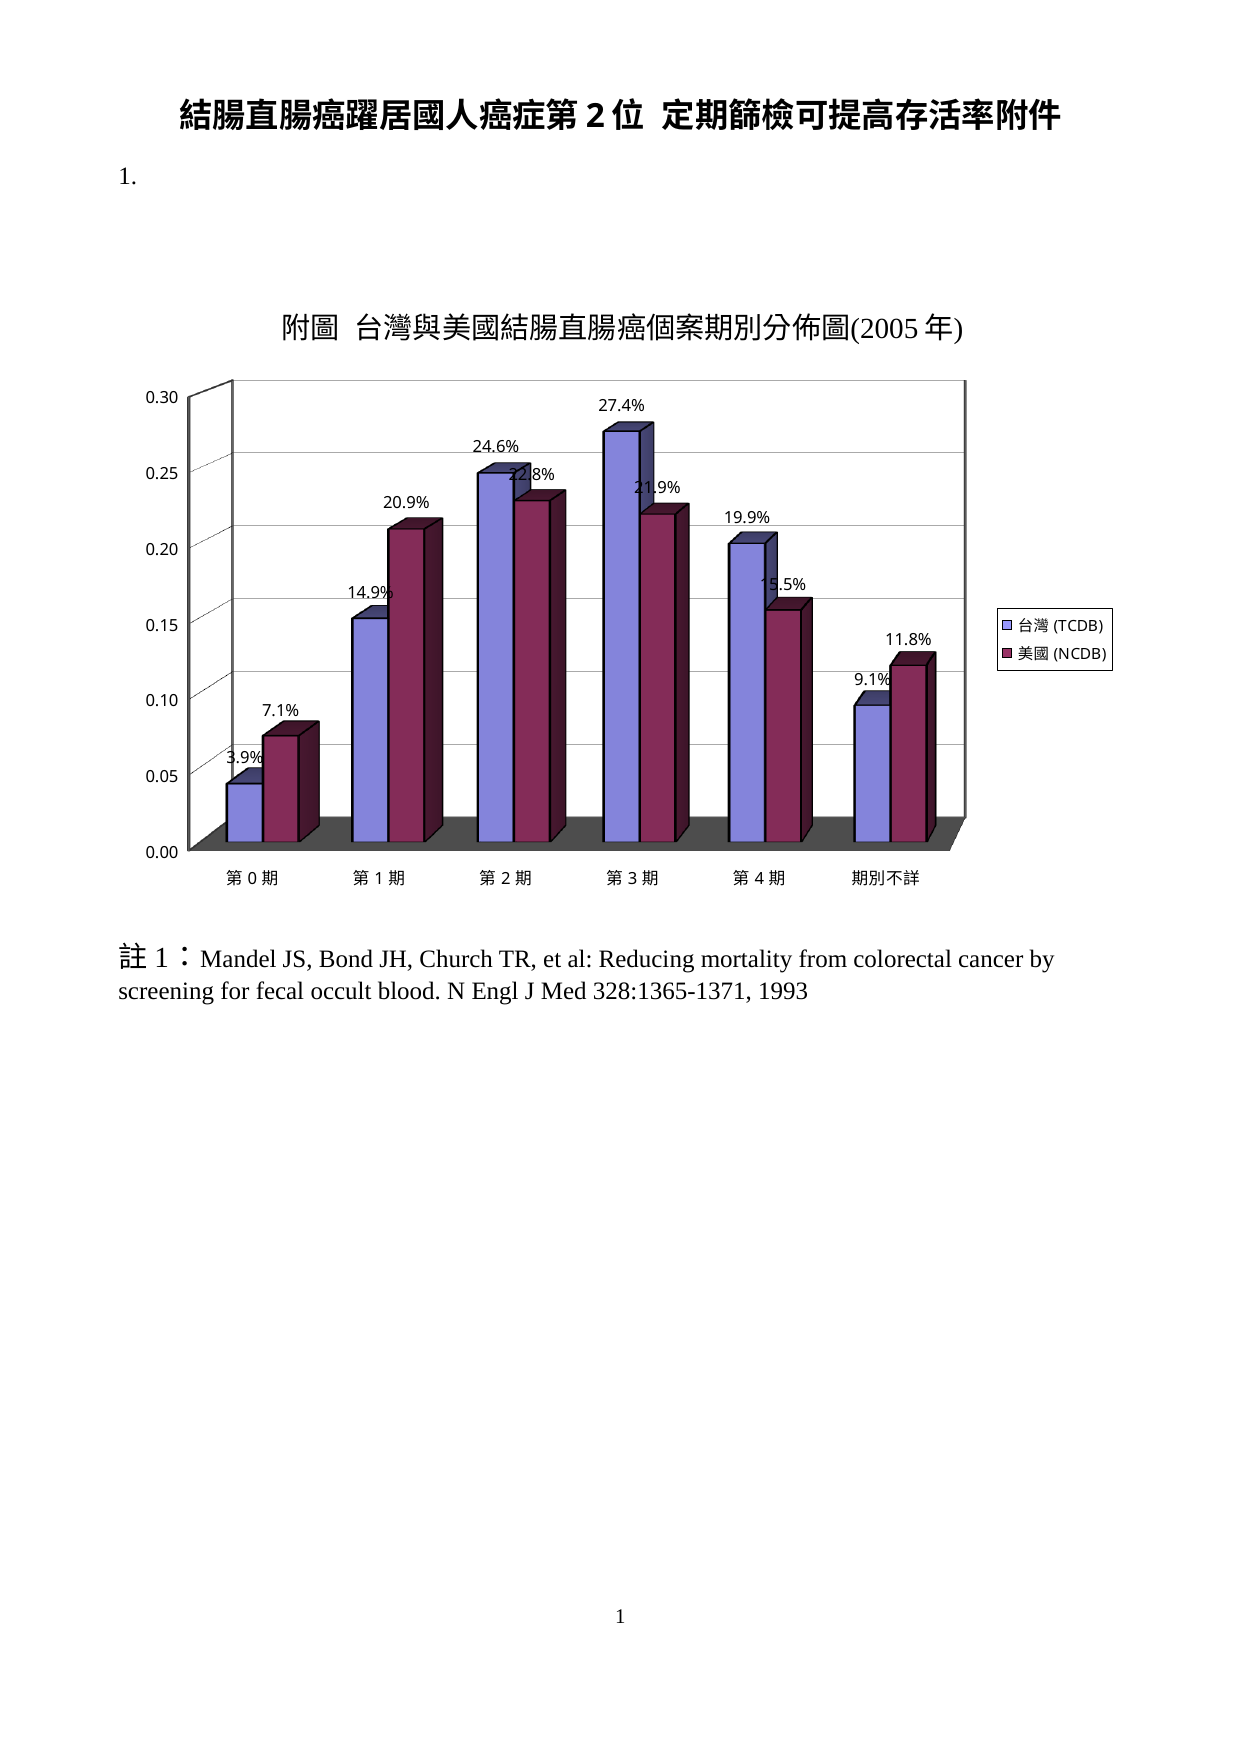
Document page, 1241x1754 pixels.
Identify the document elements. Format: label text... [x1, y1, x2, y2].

text 註1：Mandel JS, Bond JH, Church TR, et al: Reducing mortality from colorectal cancer by screening for fecal occult blood. N Engl J Med 328:1365-1371, 1993 [118, 933, 1122, 1004]
text 附圖 台灣與美國結腸直腸癌個案期別分佈圖(2005年) [118, 305, 1122, 347]
text 結腸直腸癌躍居國人癌症第2位 定期篩檢可提高存活率附件 [118, 89, 1122, 137]
